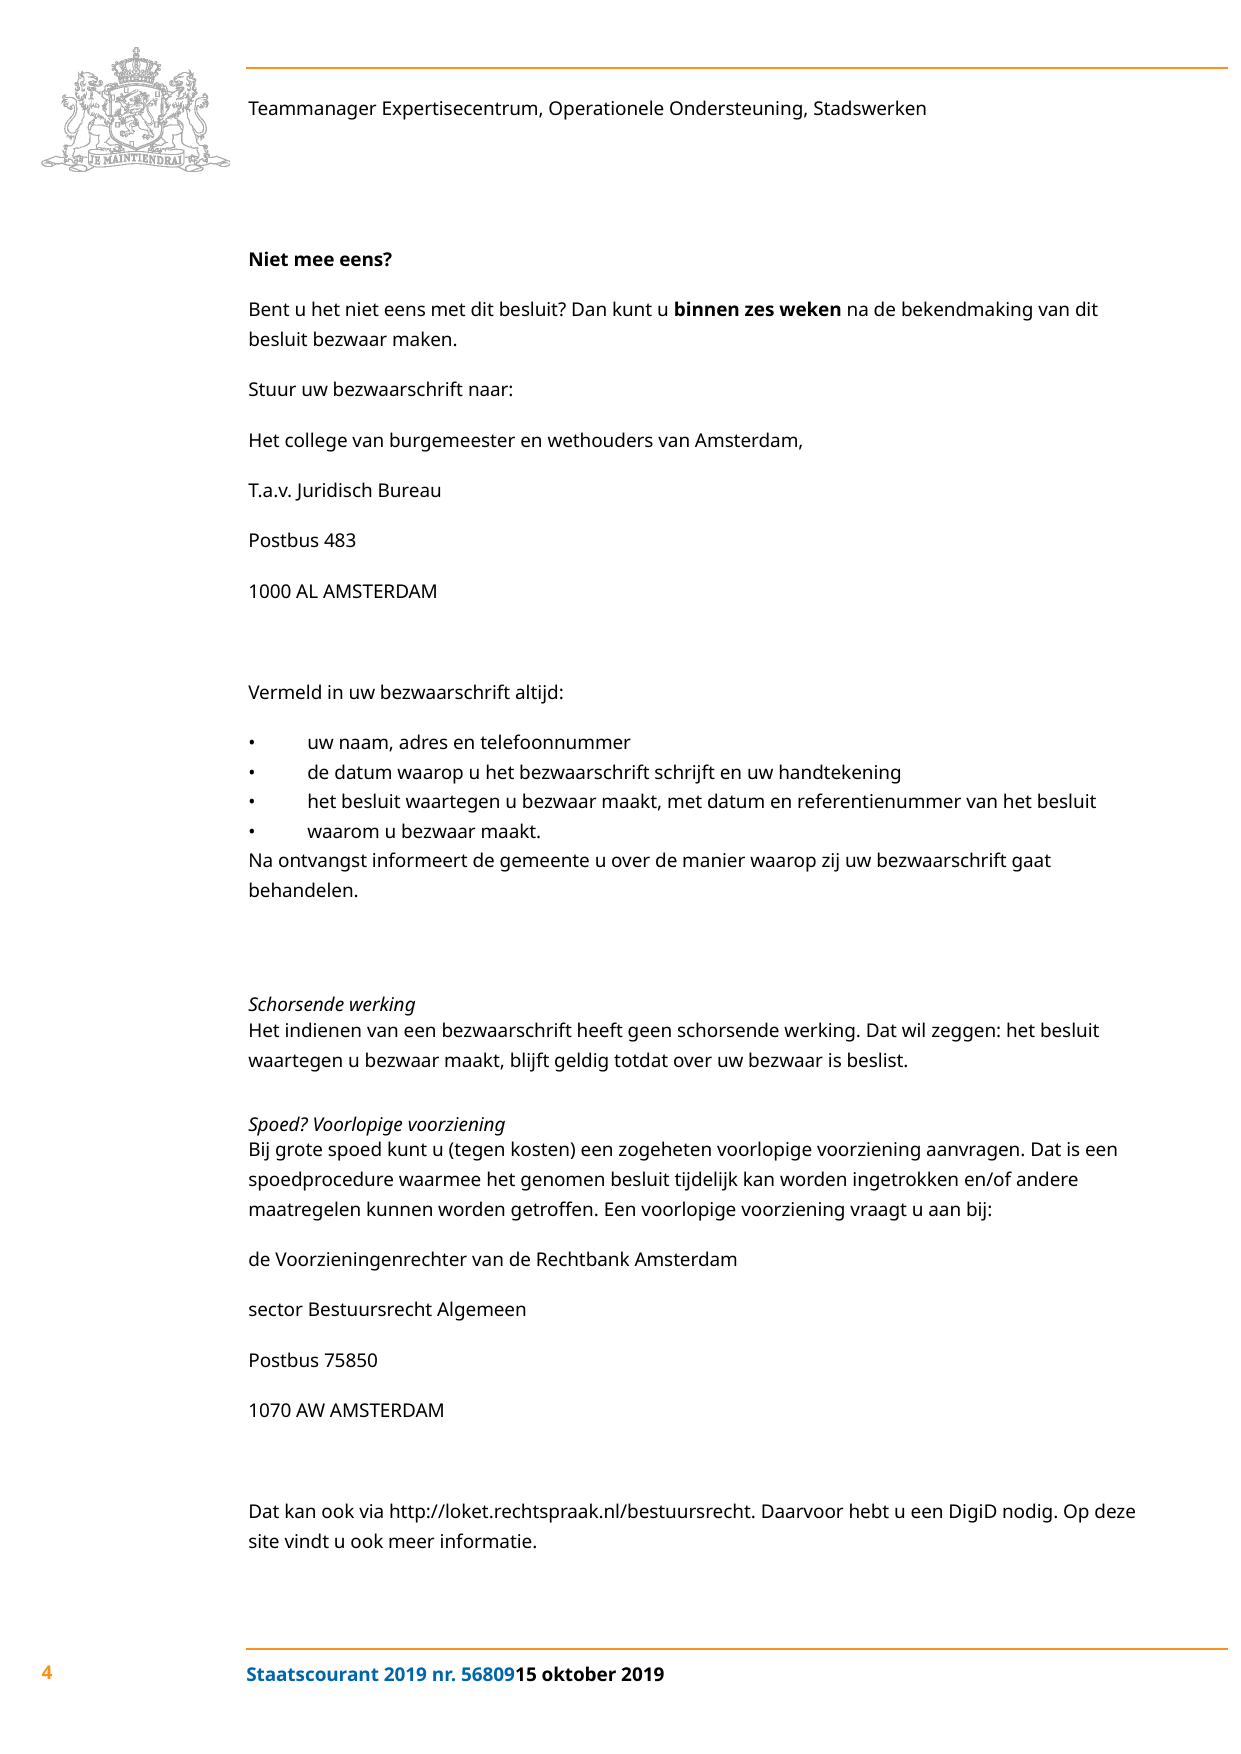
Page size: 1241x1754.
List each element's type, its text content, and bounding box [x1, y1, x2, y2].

list de datum waarop u het bezwaarschrift schrijft en uw handtekening [248, 759, 1152, 785]
text Niet mee eens? [248, 246, 1152, 272]
text Stuur uw bezwaarschrift naar: [248, 376, 1152, 402]
text Na ontvangst informeert de gemeente u over de manier waarop zij uw bezwaarschrift gaat behandelen. [248, 848, 1152, 903]
text Postbus 483 [248, 528, 1152, 553]
text Spoed? Voorlopige voorziening [248, 1111, 1152, 1137]
text 1070 AW AMSTERDAM [248, 1397, 1152, 1423]
text Het college van burgemeester en wethouders van Amsterdam, [248, 427, 1152, 453]
list waarom u bezwaar maakt. [248, 818, 1152, 844]
text Teammanager Expertisecentrum, Operationele Ondersteuning, Stadswerken [248, 95, 1152, 121]
text sector Bestuursrecht Algemeen [248, 1297, 1152, 1322]
text Postbus 75850 [248, 1347, 1152, 1373]
text Dat kan ook via http://loket.rechtspraak.nl/bestuursrecht. Daarvoor hebt u een DigiD nodig. Op deze site vindt u ook meer informatie. [248, 1498, 1152, 1554]
text de Voorzieningenrechter van de Rechtbank Amsterdam [248, 1246, 1152, 1272]
text 1000 AL AMSTERDAM [248, 578, 1152, 604]
picture [41, 47, 231, 172]
text Schorsende werking [248, 992, 1152, 1017]
list het besluit waartegen u bezwaar maakt, met datum en referentienummer van het besluit [248, 788, 1152, 814]
text Bent u het niet eens met dit besluit? Dan kunt u binnen zes weken na de bekendmaking van dit besluit bezwaar maken. [248, 296, 1152, 352]
list uw naam, adres en telefoonnummer [248, 729, 1152, 755]
text Vermeld in uw bezwaarschrift altijd: [248, 679, 1152, 705]
text T.a.v. Juridisch Bureau [248, 477, 1152, 503]
text Bij grote spoed kunt u (tegen kosten) een zogeheten voorlopige voorziening aanvragen. Dat is een spoedprocedure waarmee het genomen besluit tijdelijk kan worden ingetrokken en/of andere maatregelen kunnen worden getroffen. Een voorlopige voorziening vraagt u aan bij: [248, 1137, 1152, 1222]
text Het indienen van een bezwaarschrift heeft geen schorsende werking. Dat wil zeggen: het besluit waartegen u bezwaar maakt, blijft geldig totdat over uw bezwaar is beslist. [248, 1017, 1152, 1073]
